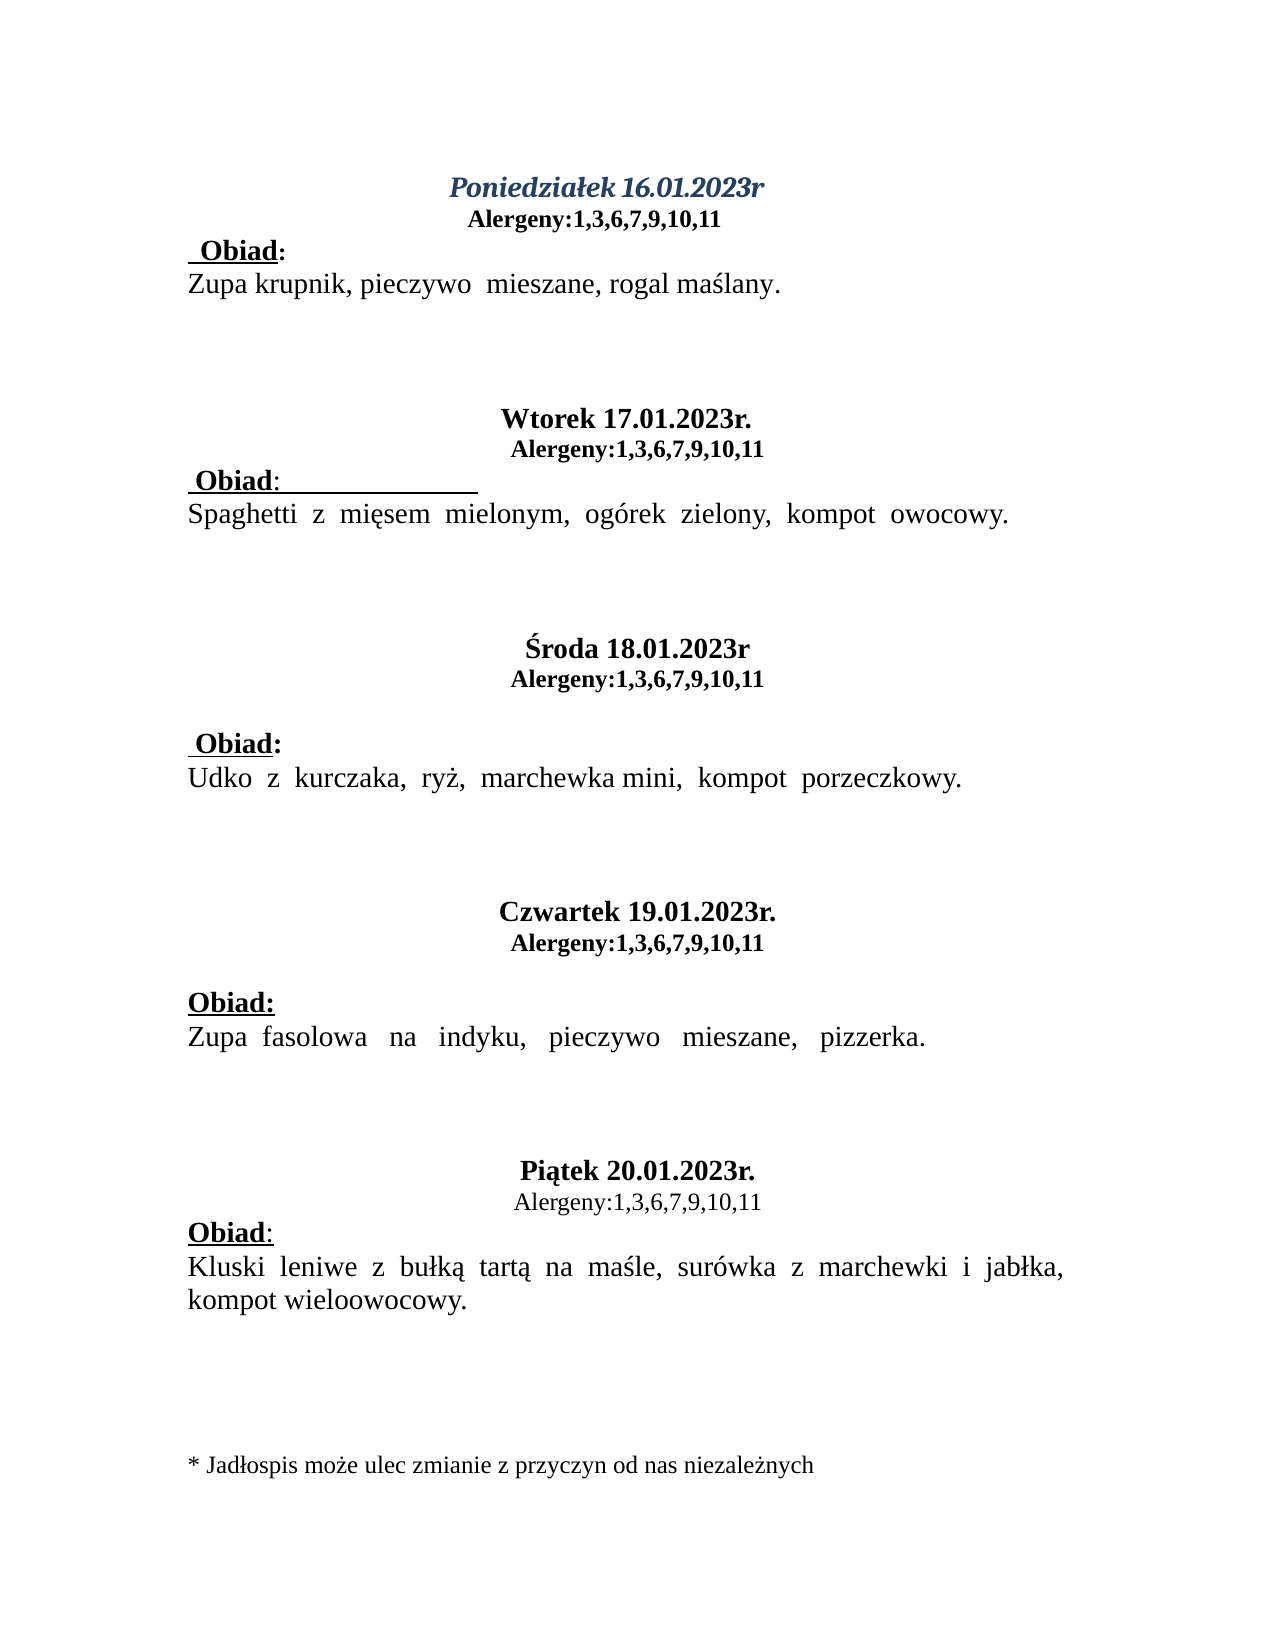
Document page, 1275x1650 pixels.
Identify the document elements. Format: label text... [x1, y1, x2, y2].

text Zupa krupnik, pieczywo mieszane, rogal maślany. [187, 267, 1087, 300]
text Zupa fasolowa na indyku, pieczywo mieszane, pizzerka. [187, 1019, 1087, 1052]
text Alergeny:1,3,6,7,9,10,11 [187, 928, 1087, 957]
text Udko z kurczaka, ryż, marchewka mini, kompot porzeczkowy. [187, 760, 1087, 794]
text Alergeny:1,3,6,7,9,10,11 [187, 204, 1087, 233]
text Alergeny:1,3,6,7,9,10,11 [187, 664, 1087, 693]
text Obiad: [187, 463, 1087, 497]
text Spaghetti z mięsem mielonym, ogórek zielony, kompot owocowy. [187, 497, 1087, 530]
text Obiad: [187, 985, 1087, 1019]
text Wtorek 17.01.2023r. [187, 401, 1087, 434]
text * Jadłospis może ulec zmianie z przyczyn od nas niezależnych [187, 1450, 1087, 1479]
text Czwartek 19.01.2023r. [187, 894, 1087, 928]
text Obiad: [187, 727, 1087, 760]
subtitle Poniedziałek 16.01.2023r [187, 171, 1087, 204]
text Środa 18.01.2023r [187, 631, 1087, 664]
text Kluski leniwe z bułką tartą na maśle, surówka z marchewki i jabłka, kompot wieloowocowy. [187, 1249, 1087, 1316]
text Alergeny:1,3,6,7,9,10,11 [187, 1187, 1087, 1215]
text Alergeny:1,3,6,7,9,10,11 [187, 434, 1087, 463]
text Obiad: [187, 233, 1087, 267]
text Obiad: [187, 1215, 1087, 1249]
text Piątek 20.01.2023r. [187, 1153, 1087, 1187]
